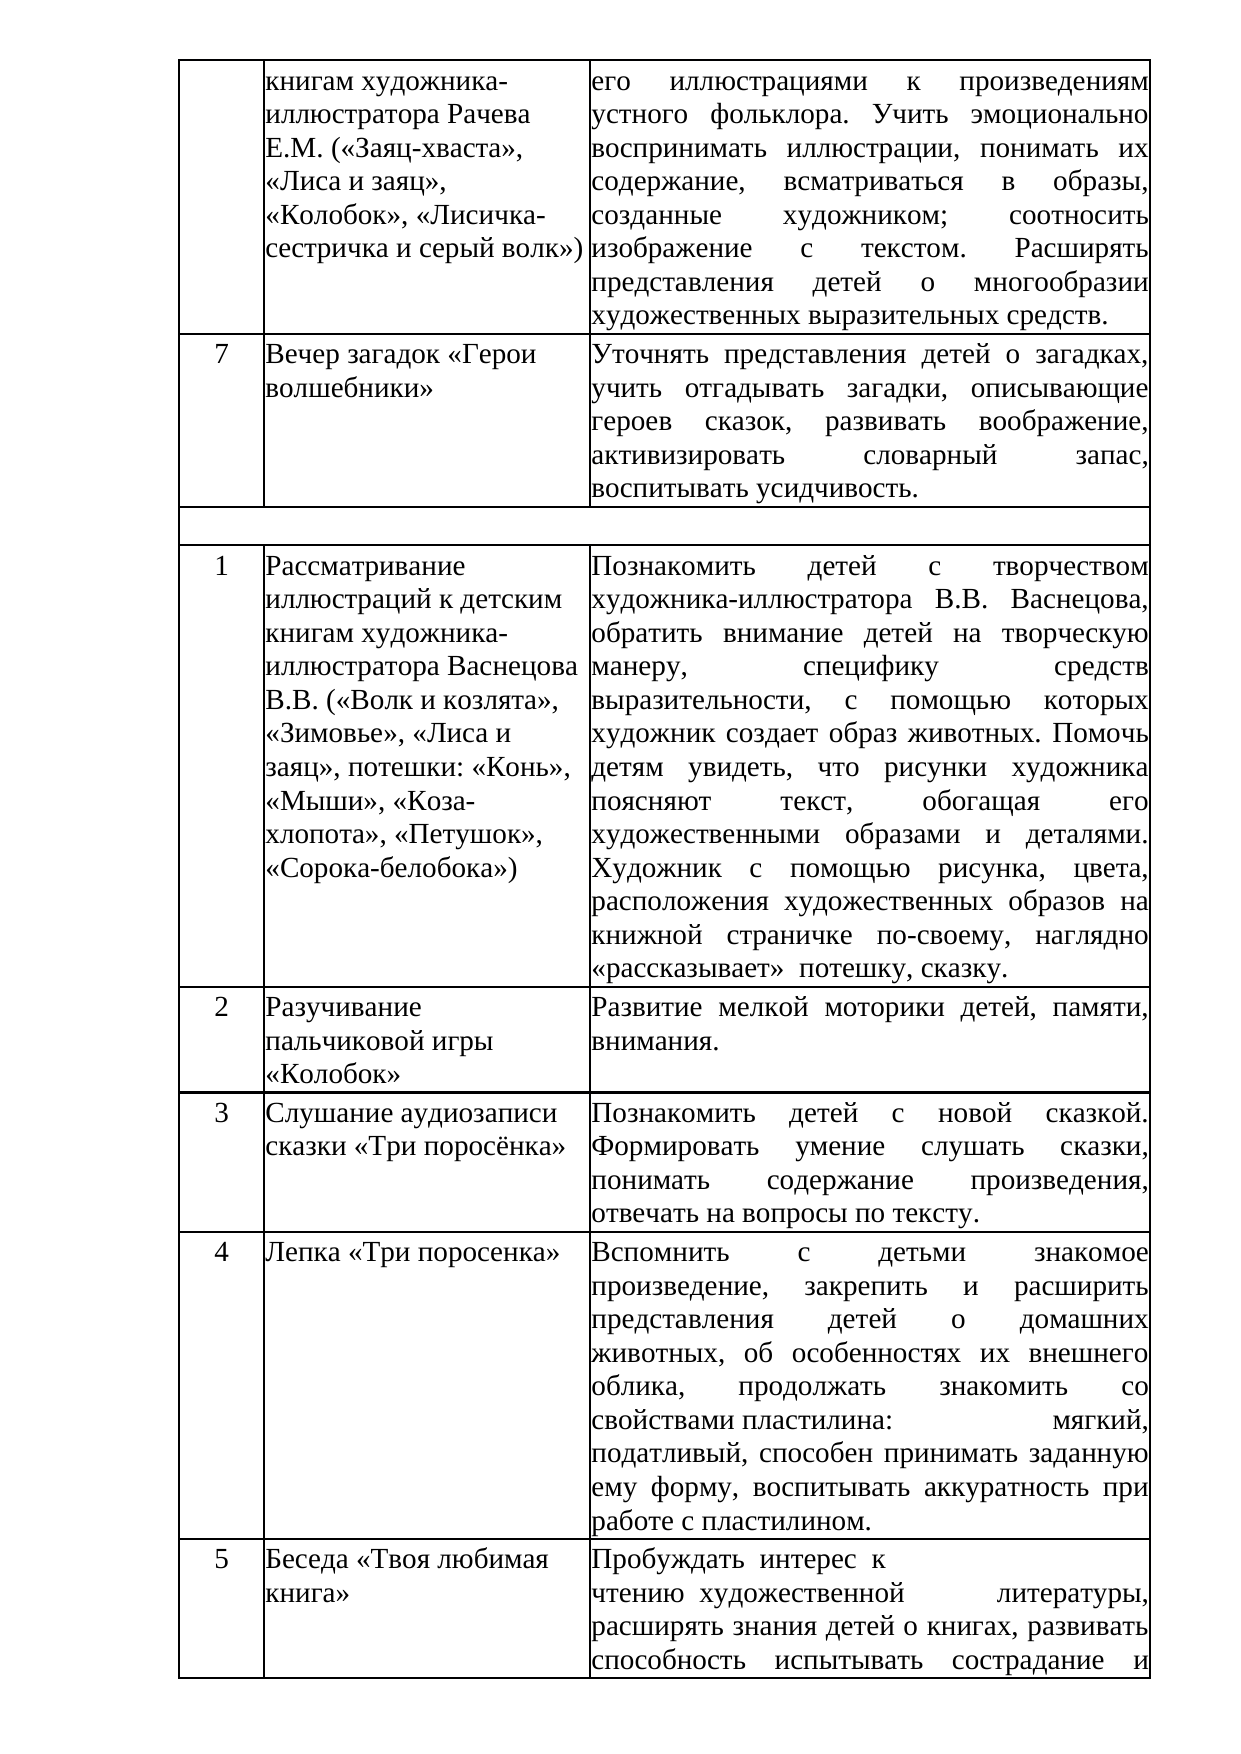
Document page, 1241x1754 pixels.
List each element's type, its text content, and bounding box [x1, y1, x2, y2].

table_cell книгам художника-иллюстратора Рачева Е.М. («Заяц-хваста», «Лиса и заяц», «Колобок», «Лисичка-сестричка и серый волк») [265, 61, 589, 333]
table_cell его иллюстрациями к произведениям устного фольклора. Учить эмоционально воспринимать иллюстрации, понимать их содержание, всматриваться в образы, созданные художником; соотносить изображение с текстом. Расширять представления детей о многообразии художественных выразительных средств. [591, 61, 1149, 333]
table_cell Развитие мелкой моторики детей, памяти, внимания. [591, 988, 1149, 1091]
table_cell [180, 61, 263, 333]
table_cell Вспомнить с детьми знакомое произведение, закрепить и расширить представления детей о домашних животных, об особенностях их внешнего облика, продолжать знакомить со свойствами пластилина: мягкий, податливый, способен принимать заданную ему форму, воспитывать аккуратность при работе с пластилином. [591, 1233, 1149, 1538]
table_cell Беседа «Твоя любимая книга» [265, 1540, 589, 1677]
table_cell 3 [180, 1094, 263, 1231]
table_cell 2 [180, 988, 263, 1091]
table_cell Познакомить детей с творчеством художника-иллюстратора В.В. Васнецова, обратить внимание детей на творческую манеру, специфику средств выразительности, с помощью которых художник создает образ животных. Помочь детям увидеть, что рисунки художника поясняют текст, обогащая его художественными образами и деталями. Художник с помощью рисунка, цвета, расположения художественных образов на книжной страничке по-своему, наглядно «рассказывает» потешку, сказку. [591, 546, 1149, 986]
table_cell 7 [180, 335, 263, 506]
table_cell Пробуждать интерес к чтению художественной литературы, расширять знания детей о книгах, развивать способность испытывать сострадание и [591, 1540, 1149, 1677]
table_cell Уточнять представления детей о загадках, учить отгадывать загадки, описывающие героев сказок, развивать воображение, активизировать словарный запас, воспитывать усидчивость. [591, 335, 1149, 506]
table_cell [180, 508, 1149, 544]
table_cell 4 [180, 1233, 263, 1538]
table_cell Вечер загадок «Герои волшебники» [265, 335, 589, 506]
table_cell Слушание аудиозаписи сказки «Три поросёнка» [265, 1094, 589, 1231]
table_cell 5 [180, 1540, 263, 1677]
table_cell Разучивание пальчиковой игры «Колобок» [265, 988, 589, 1091]
table_cell Познакомить детей с новой сказкой. Формировать умение слушать сказки, понимать содержание произведения, отвечать на вопросы по тексту. [591, 1094, 1149, 1231]
table_cell 1 [180, 546, 263, 986]
table_cell Рассматривание иллюстраций к детским книгам художника-иллюстратора Васнецова В.В. («Волк и козлята», «Зимовье», «Лиса и заяц», потешки: «Конь», «Мыши», «Коза-хлопота», «Петушок», «Сорока-белобока») [265, 546, 589, 986]
table_cell Лепка «Три поросенка» [265, 1233, 589, 1538]
